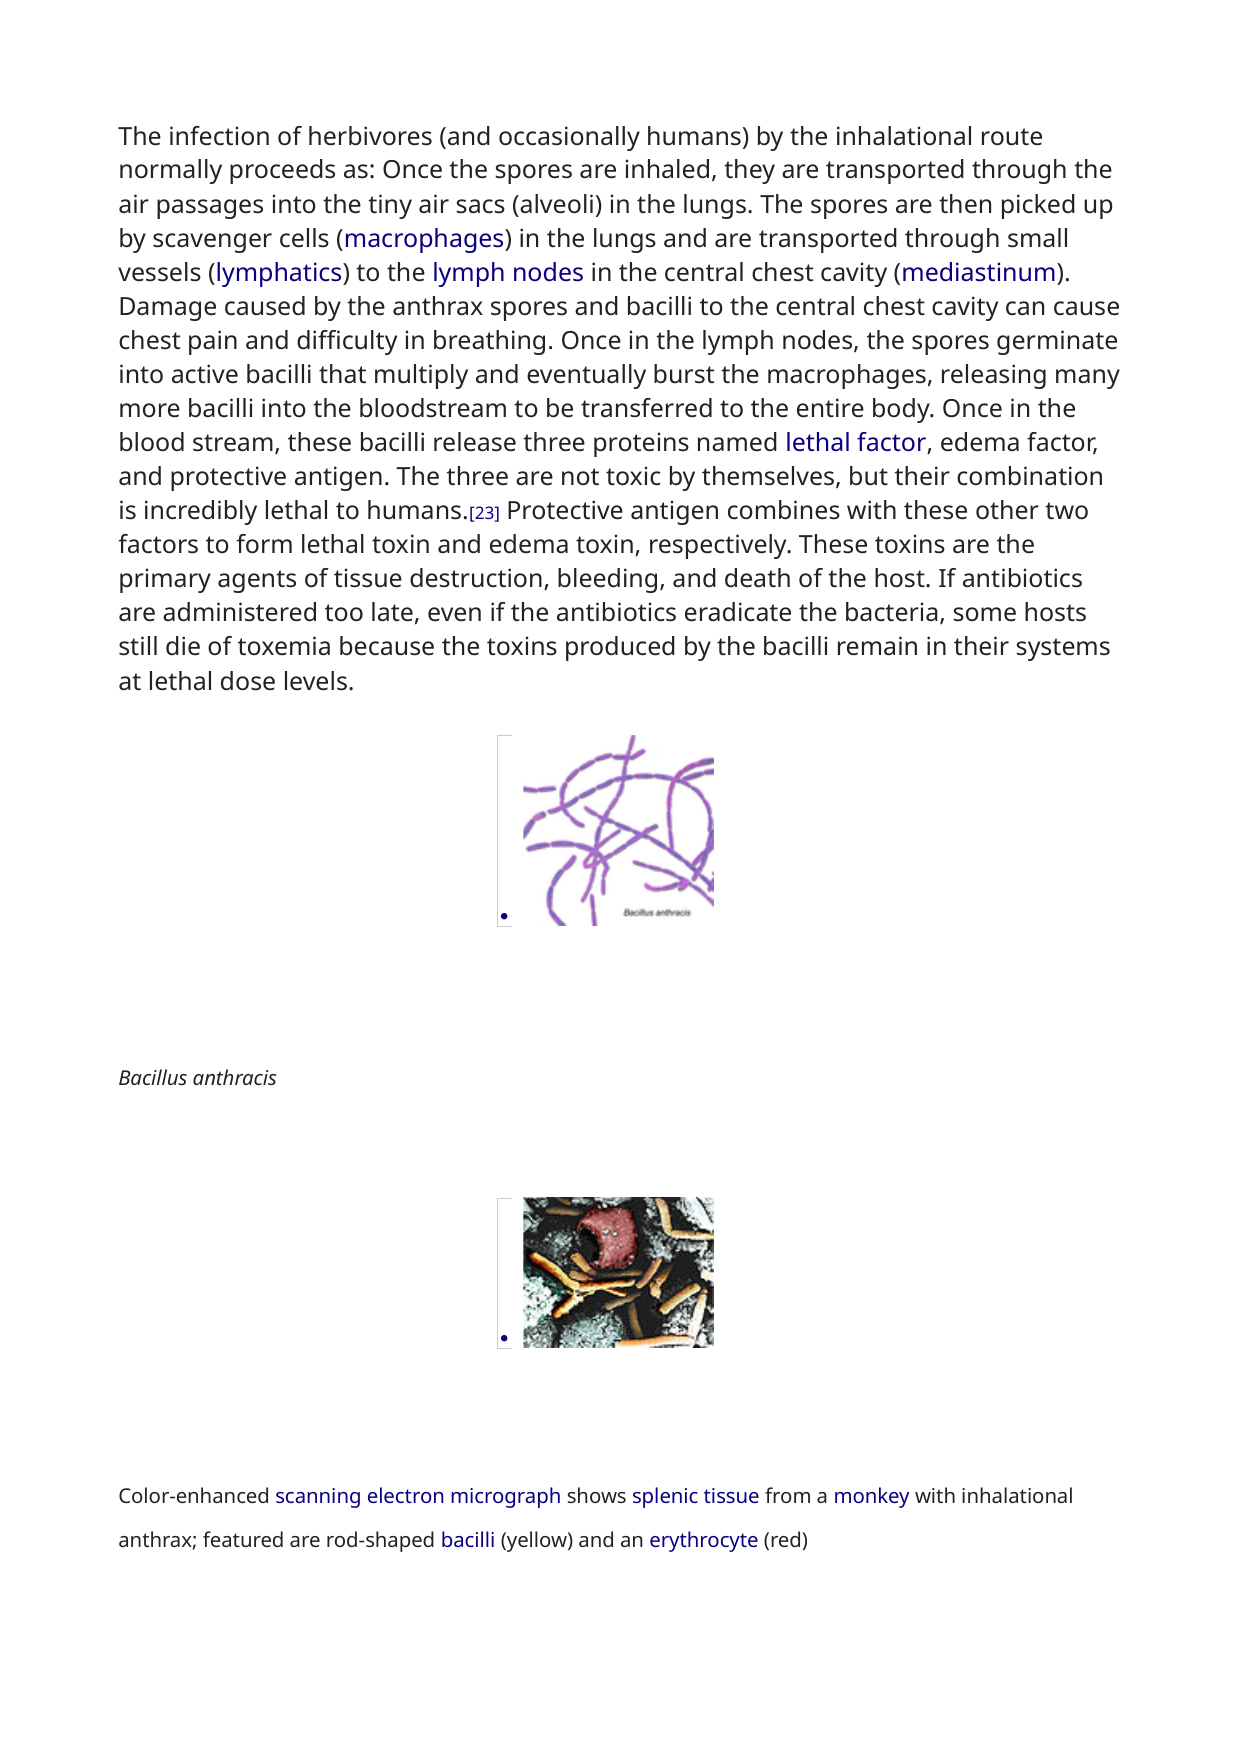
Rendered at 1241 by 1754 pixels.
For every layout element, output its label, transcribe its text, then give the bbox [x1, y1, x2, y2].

text The infection of herbivores (and occasionally humans) by the inhalational route normally proceeds as: Once the spores are inhaled, they are transported through the air passages into the tiny air sacs (alveoli) in the lungs. The spores are then picked up by scavenger cells (macrophages) in the lungs and are transported through small vessels (lymphatics) to the lymph nodes in the central chest cavity (mediastinum). Damage caused by the anthrax spores and bacilli to the central chest cavity can cause chest pain and difficulty in breathing. Once in the lymph nodes, the spores germinate into active bacilli that multiply and eventually burst the macrophages, releasing many more bacilli into the bloodstream to be transferred to the entire body. Once in the blood stream, these bacilli release three proteins named lethal factor, edema factor, and protective antigen. The three are not toxic by themselves, but their combination is incredibly lethal to humans.[23] Protective antigen combines with these other two factors to form lethal toxin and edema toxin, respectively. These toxins are the primary agents of tissue destruction, bleeding, and death of the host. If antibiotics are administered too late, even if the antibiotics eradicate the bacteria, some hosts still die of toxemia because the toxins produced by the bacilli remain in their systems at lethal dose levels. [118, 118, 1122, 697]
picture [523, 735, 714, 926]
list Bacillus anthracis [118, 1064, 1122, 1091]
picture [523, 1197, 714, 1348]
list Color-enhanced scanning electron micrograph shows splenic tissue from a monkey with inhalational anthrax; featured are rod-shaped bacilli (yellow) and an erythrocyte (red) [118, 1481, 1122, 1553]
